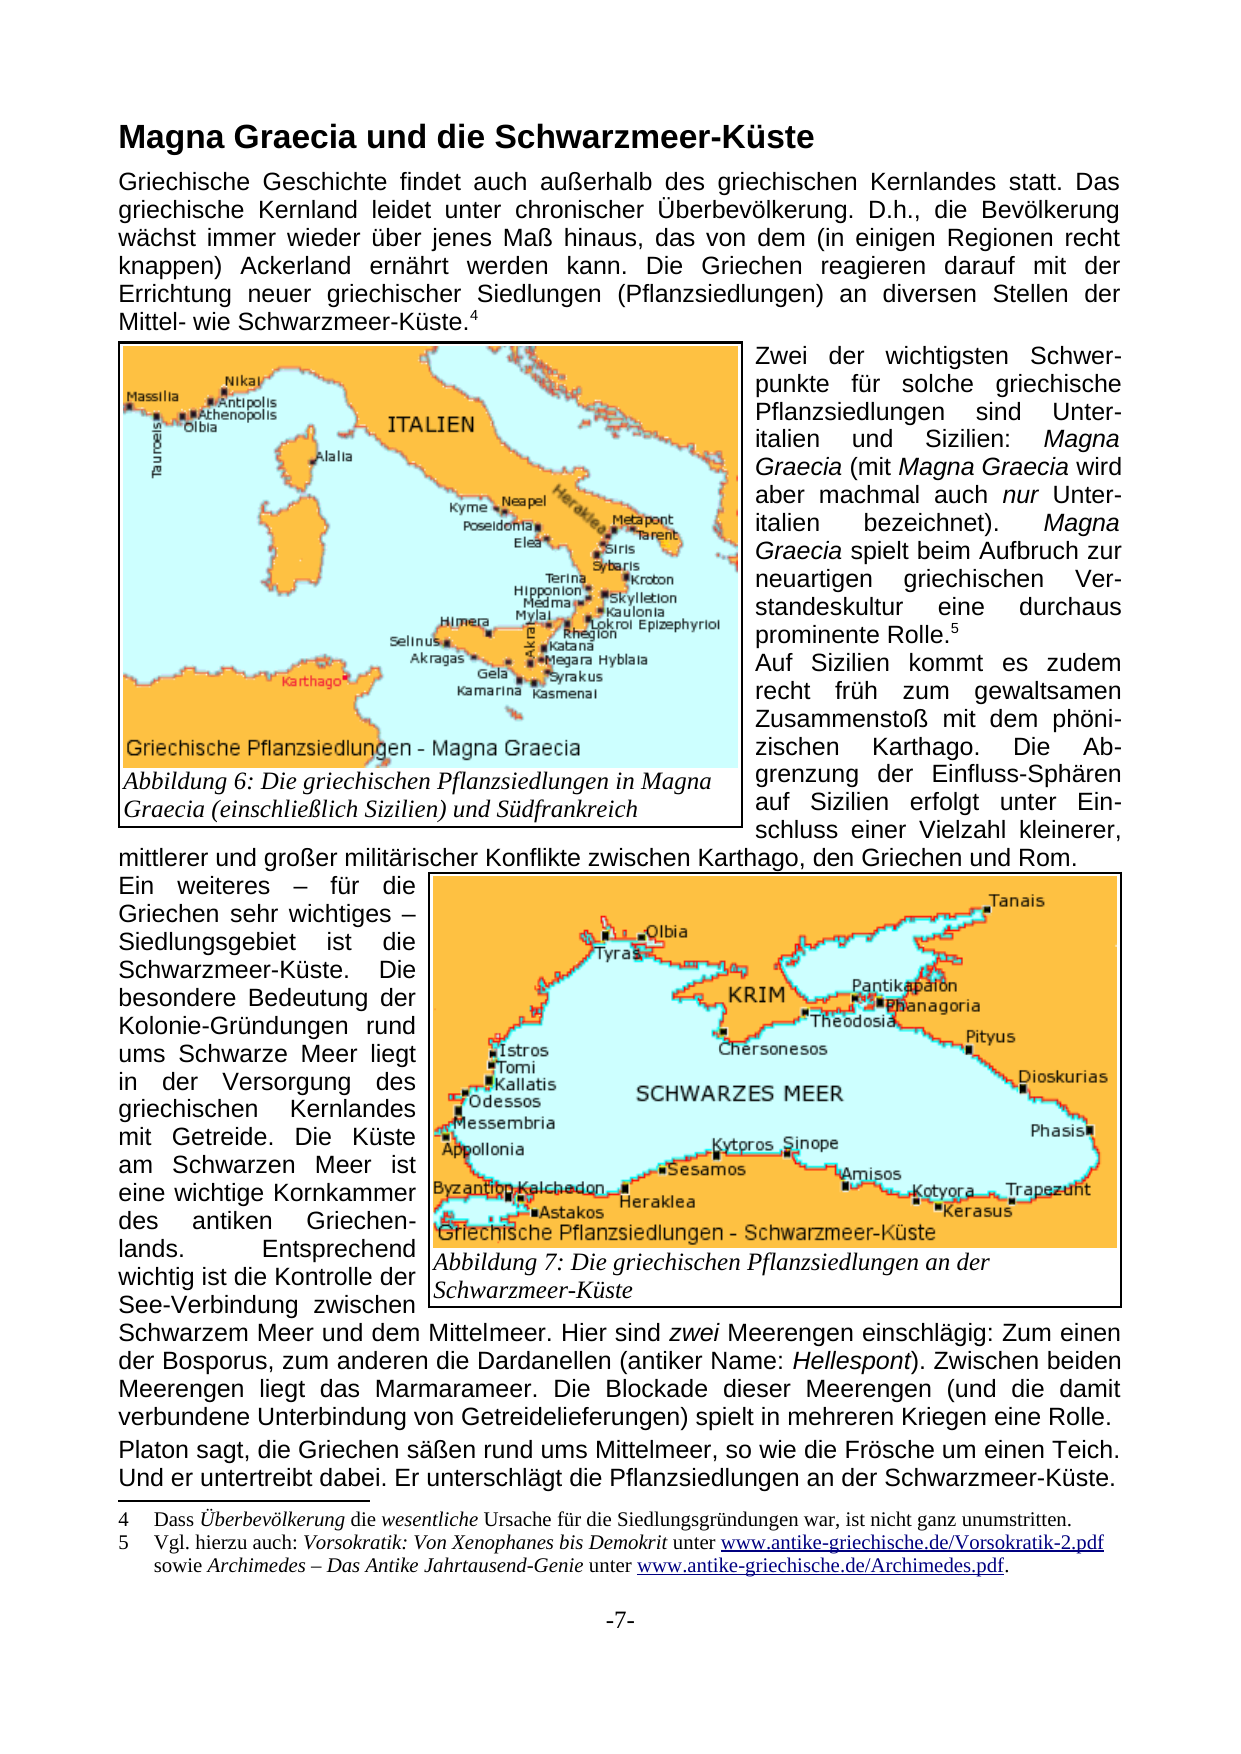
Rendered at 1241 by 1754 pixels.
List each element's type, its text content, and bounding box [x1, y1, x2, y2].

text Abbildung 6: Die griechischen Pflanzsiedlungen in Magna Graecia (einschließlich Sizilien) und Südfrankreich [123, 768, 738, 823]
text Auf Sizilien kommt es zudem recht früh zum gewaltsamen Zusammenstoß mit dem phöni­zischen Karthago. Die Ab­grenzung der Einfluss-Sphären auf Sizilien erfolgt unter Ein­schluss einer Vielzahl kleinerer, mittlerer und großer militär­ischer Konflikte zwischen Karthago, den Griechen und Rom. [118, 648, 1122, 872]
text Dass Überbevölkerung die wesentliche Ursache für die Siedlungsgründungen war, ist nicht ganz unumstritten. [118, 1507, 1122, 1531]
text Ein weiteres – für die Griechen sehr wichtiges – Siedlungsgebiet ist die Schwarz­meer-Küste. Die be­sondere Bedeutung der Kolonie-Gründungen rund ums Schwarze Meer liegt in der Versorgung des griech­ischen Kernlandes mit Getreide. Die Küste am Schwarzen Meer ist eine wichtige Kornkammer des antiken Griechen­lands. Entsprech­end wichtig ist die Kontrolle der See-Verbindung zwischen Schwarzem Meer und dem Mittel­meer. Hier sind zwei Meerengen einschlägig: Zum einen der Bosporus, zum anderen die Dardanellen (antiker Name: Hellespont). Zwischen beiden Meerengen liegt das Marmarameer. Die Blockade dieser Meerengen (und die damit verbundene Unterbindung von Getreidelieferungen) spielt in mehreren Kriegen eine Rolle. [118, 872, 1122, 1430]
text Abbildung 7: Die griechischen Pflanzsiedlungen an der Schwarzmeer-Küste [433, 1248, 1117, 1303]
text Zwei der wichtigsten Schwer­punkte für solche griechische Pflanz­siedlungen sind Unter­italien und Sizilien: Magna Graecia (mit Magna Graecia wird aber machmal auch nur Unter­italien bezeichnet). Magna Graecia spielt beim Aufbruch zur neuartigen griech­ischen Ver­standes­kultur eine durchaus prominente Rolle. [743, 341, 1122, 648]
text Platon sagt, die Griechen säßen rund ums Mittelmeer, so wie die Frösche um einen Teich. Und er untertreibt dabei. Er unterschlägt die Pflanzsiedlungen an der Schwarzmeer-Küste. [118, 1436, 1122, 1492]
text Griechische Geschichte findet auch außerhalb des griechischen Kernlandes statt. Das griechische Kernland leidet unter chronischer Überbevölkerung. D.h., die Bevölkerung wächst immer wieder über jenes Maß hinaus, das von dem (in einigen Regionen recht knappen) Ackerland ernährt werden kann. Die Griechen reagieren darauf mit der Errichtung neuer griechischer Siedlungen (Pflanzsiedlungen) an diversen Stellen der Mittel- wie Schwarzmeer-Küste. [118, 168, 1122, 336]
text [120, 344, 741, 826]
picture [433, 876, 1117, 1248]
text Vgl. hierzu auch: Vorsokratik: Von Xenophanes bis Demokrit unter www.antike-griechische.de/Vorsokratik-2.pdf sowie Archimedes – Das Antike Jahrtausend-Genie unter www.antike-griechische.de/Archimedes.pdf. [118, 1531, 1122, 1577]
subtitle Magna Graecia und die Schwarzmeer-Küste [118, 118, 1122, 156]
picture [123, 346, 738, 768]
